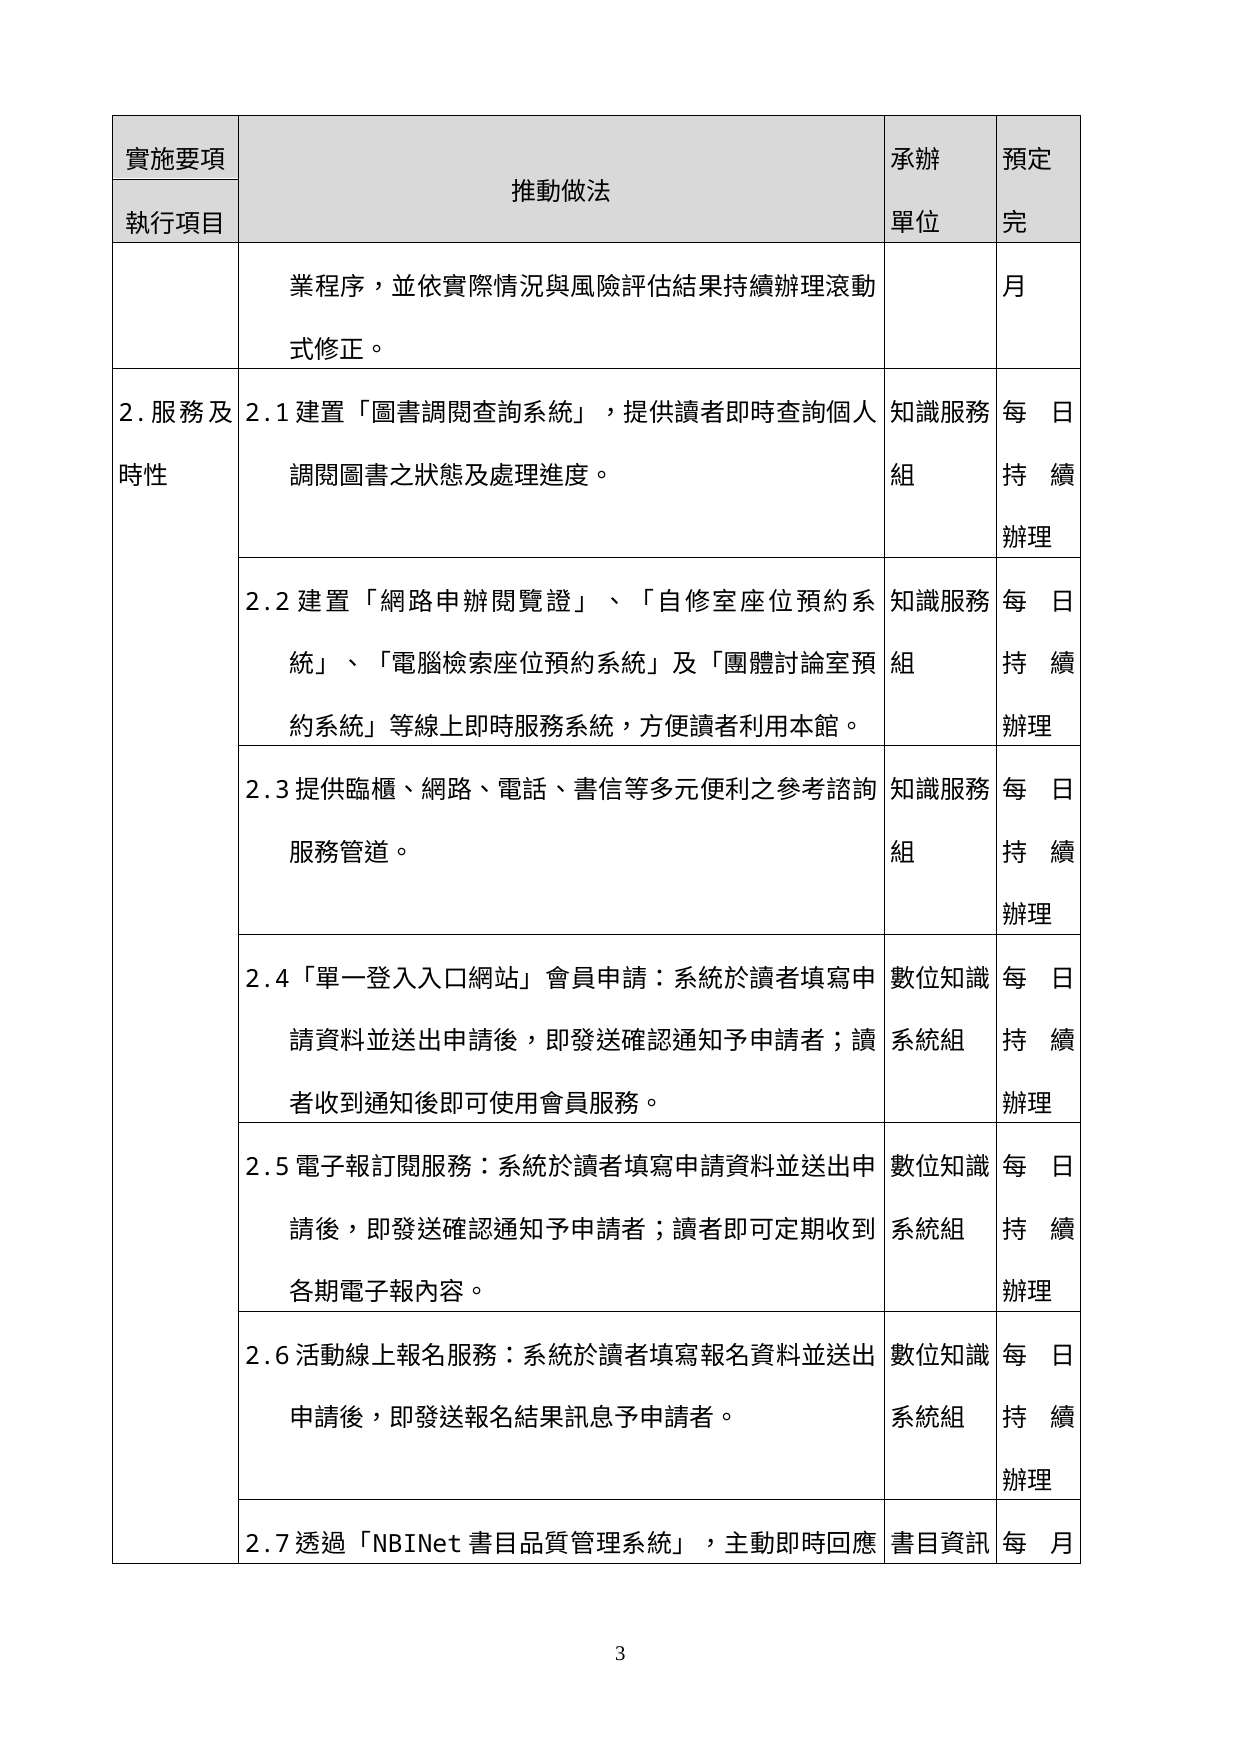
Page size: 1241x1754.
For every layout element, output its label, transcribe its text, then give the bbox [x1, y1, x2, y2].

table_cell 每日持續辦理 [997, 1312, 1080, 1499]
table_cell 知識服務組 [885, 369, 996, 557]
table_cell 數位知識系統組 [885, 935, 996, 1122]
table_cell 書目資訊 [885, 1500, 996, 1563]
table_cell [113, 243, 238, 368]
table_cell 數位知識系統組 [885, 1312, 996, 1499]
table_cell 2.1建置「圖書調閱查詢系統」，提供讀者即時查詢個人調閱圖書之狀態及處理進度。 [239, 369, 884, 557]
table_cell 執行項目 [113, 180, 238, 242]
table_cell 每日持續辦理 [997, 935, 1080, 1122]
table_cell [885, 243, 996, 368]
table_cell 2.6活動線上報名服務：系統於讀者填寫報名資料並送出申請後，即發送報名結果訊息予申請者。 [239, 1312, 884, 1499]
table_header 實施要項 [113, 116, 238, 178]
table_header 承辦 單位 [885, 116, 996, 242]
table_cell 2.2建置「網路申辦閱覽證」、「自修室座位預約系統」、「電腦檢索座位預約系統」及「團體討論室預約系統」等線上即時服務系統，方便讀者利用本館。 [239, 558, 884, 745]
table_cell 每日持續辦理 [997, 369, 1080, 557]
table_cell 每日持續辦理 [997, 558, 1080, 745]
table_cell 每日持續辦理 [997, 1123, 1080, 1311]
table_cell 2.5電子報訂閱服務：系統於讀者填寫申請資料並送出申請後，即發送確認通知予申請者；讀者即可定期收到各期電子報內容。 [239, 1123, 884, 1311]
table_cell 2.7透過「NBINet書目品質管理系統」，主動即時回應 [239, 1500, 884, 1563]
table_cell 2.服務及時性 [113, 369, 238, 1563]
table_header 預定完 成時間 [997, 116, 1080, 242]
table_cell 每日持續辦理 [997, 746, 1080, 934]
table_cell 107年12月 [997, 243, 1080, 368]
table_cell 知識服務組 [885, 746, 996, 934]
table_cell 每月持續辦理 [997, 1500, 1080, 1563]
table_cell 2.3提供臨櫃、網路、電話、書信等多元便利之參考諮詢服務管道。 [239, 746, 884, 934]
table_cell 知識服務組 [885, 558, 996, 745]
table_cell 業程序，並依實際情況與風險評估結果持續辦理滾動式修正。 [239, 243, 884, 368]
table_header 推動做法 [239, 116, 884, 242]
table_cell 2.4「單一登入入口網站」會員申請：系統於讀者填寫申請資料並送出申請後，即發送確認通知予申請者；讀者收到通知後即可使用會員服務。 [239, 935, 884, 1122]
table_cell 數位知識系統組 [885, 1123, 996, 1311]
